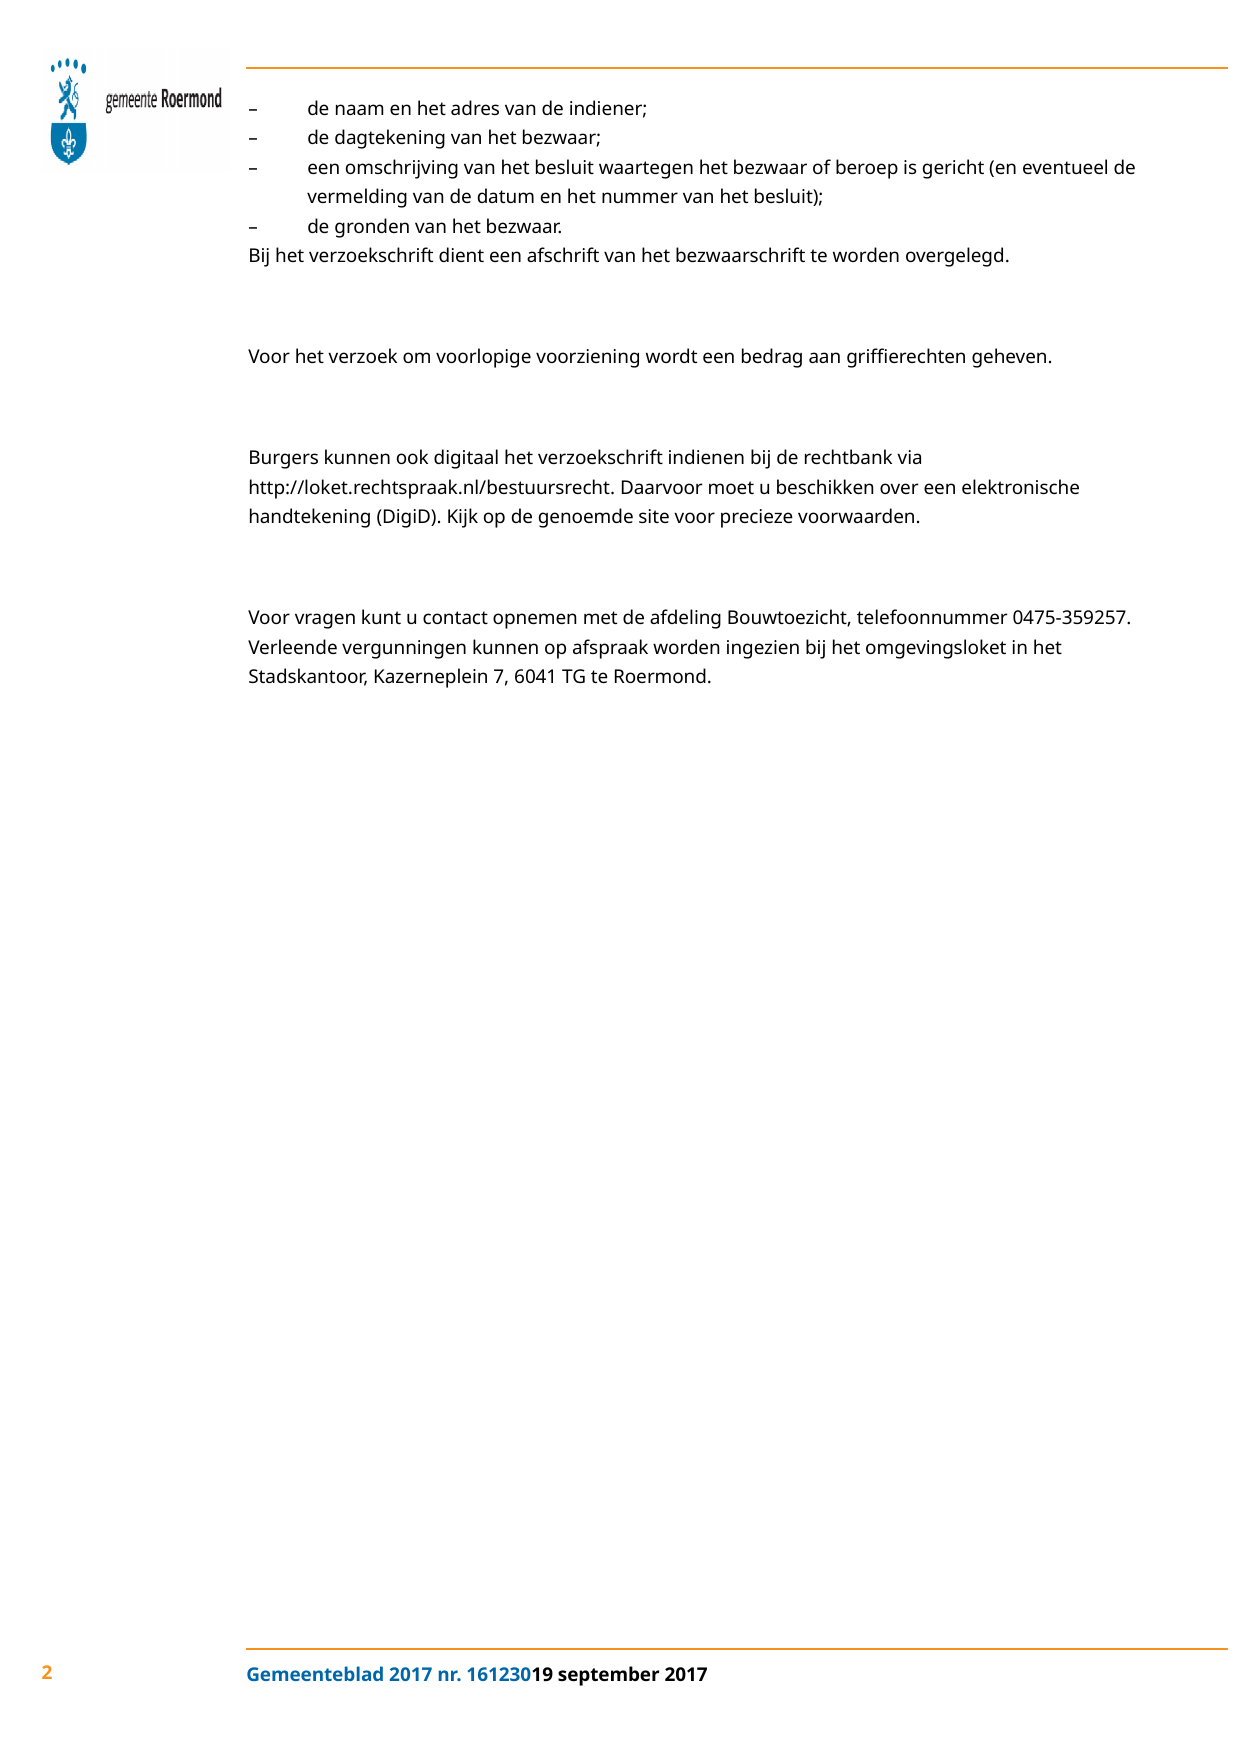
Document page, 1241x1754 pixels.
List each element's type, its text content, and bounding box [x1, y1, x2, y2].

list de dagtekening van het bezwaar; [248, 124, 1152, 150]
list de gronden van het bezwaar. [248, 213, 1152, 239]
text Voor vragen kunt u contact opnemen met de afdeling Bouwtoezicht, telefoonnummer 0475-359257. Verleende vergunningen kunnen op afspraak worden ingezien bij het omgevingsloket in het Stadskantoor, Kazerneplein 7, 6041 TG te Roermond. [248, 604, 1152, 689]
text Voor het verzoek om voorlopige voorziening wordt een bedrag aan griffierechten geheven. [248, 343, 1152, 369]
text Burgers kunnen ook digitaal het verzoekschrift indienen bij de rechtbank via http://loket.rechtspraak.nl/bestuursrecht. Daarvoor moet u beschikken over een elektronische handtekening (DigiD). Kijk op de genoemde site voor precieze voorwaarden. [248, 444, 1152, 529]
list de naam en het adres van de indiener; [248, 95, 1152, 121]
text Bij het verzoekschrift dient een afschrift van het bezwaarschrift te worden overgelegd. [248, 243, 1152, 268]
picture [41, 47, 231, 172]
list een omschrijving van het besluit waartegen het bezwaar of beroep is gericht (en eventueel de vermelding van de datum en het nummer van het besluit); [248, 154, 1152, 209]
